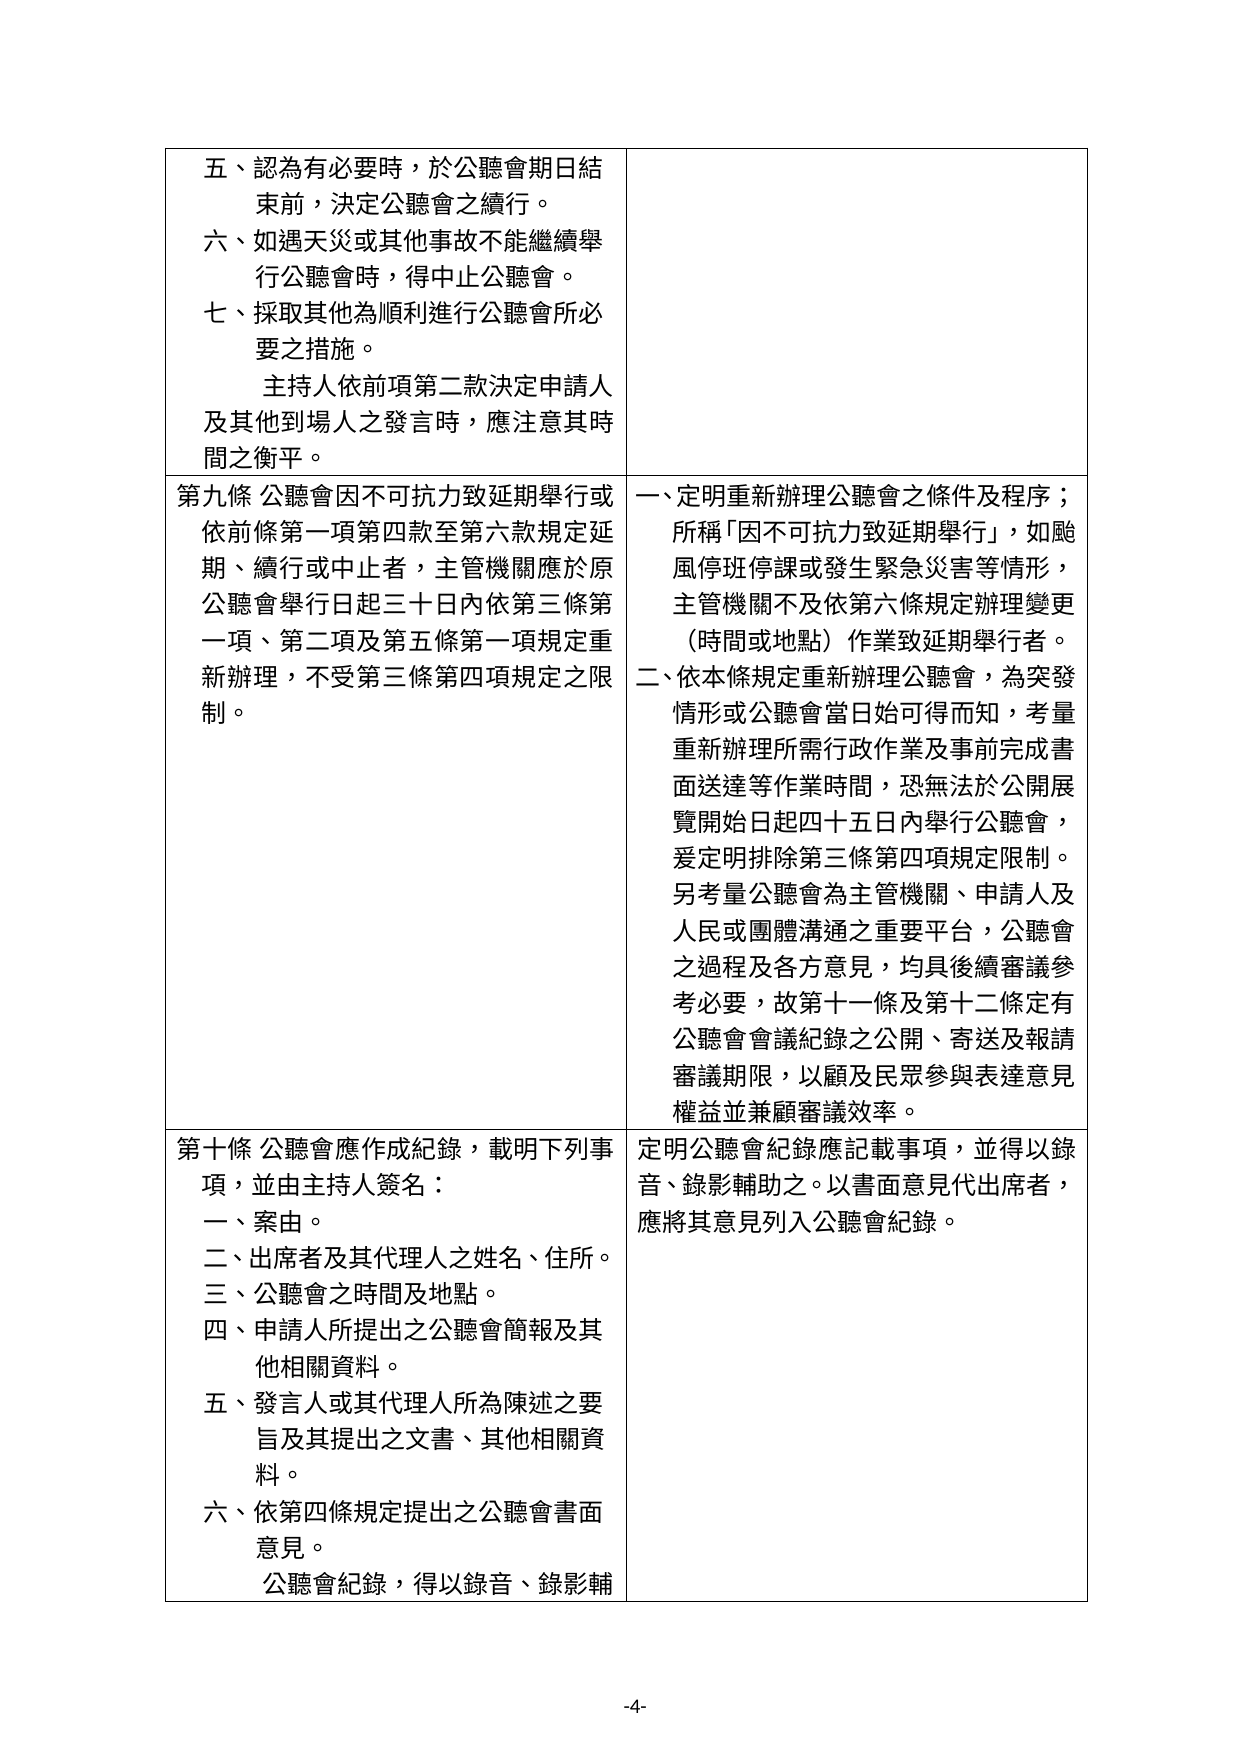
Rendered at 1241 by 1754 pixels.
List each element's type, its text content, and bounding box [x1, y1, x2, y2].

table_cell [627, 149, 1087, 475]
table_cell 一、定明重新辦理公聽會之條件及程序；所稱「因不可抗力致延期舉行」，如颱風停班停課或發生緊急災害等情形，主管機關不及依第六條規定辦理變更（時間或地點）作業致延期舉行者。 二、依本條規定重新辦理公聽會，為突發情形或公聽會當日始可得而知，考量重新辦理所需行政作業及事前完成書面送達等作業時間，恐無法於公開展覽開始日起四十五日內舉行公聽會，爰定明排除第三條第四項規定限制。另考量公聽會為主管機關、申請人及人民或團體溝通之重要平台，公聽會之過程及各方意見，均具後續審議參考必要，故第十一條及第十二條定有公聽會會議紀錄之公開、寄送及報請審議期限，以顧及民眾參與表達意見權益並兼顧審議效率。 [627, 476, 1087, 1128]
table_cell 定明公聽會紀錄應記載事項，並得以錄音、錄影輔助之。以書面意見代出席者，應將其意見列入公聽會紀錄。 [627, 1130, 1087, 1601]
table_cell 五、認為有必要時，於公聽會期日結束前，決定公聽會之續行。 六、如遇天災或其他事故不能繼續舉行公聽會時，得中止公聽會。 七、採取其他為順利進行公聽會所必要之措施。 主持人依前項第二款決定申請人及其他到場人之發言時，應注意其時間之衡平。 [166, 149, 626, 475]
table_cell 第十條 公聽會應作成紀錄，載明下列事項，並由主持人簽名： 一、案由。 二、出席者及其代理人之姓名、住所。 三、公聽會之時間及地點。 四、申請人所提出之公聽會簡報及其他相關資料。 五、發言人或其代理人所為陳述之要旨及其提出之文書、其他相關資料。 六、依第四條規定提出之公聽會書面意見。 公聽會紀錄，得以錄音、錄影輔 [166, 1130, 626, 1601]
table_cell 第九條 公聽會因不可抗力致延期舉行或依前條第一項第四款至第六款規定延期、續行或中止者，主管機關應於原公聽會舉行日起三十日內依第三條第一項、第二項及第五條第一項規定重新辦理，不受第三條第四項規定之限制。 [166, 476, 626, 1128]
